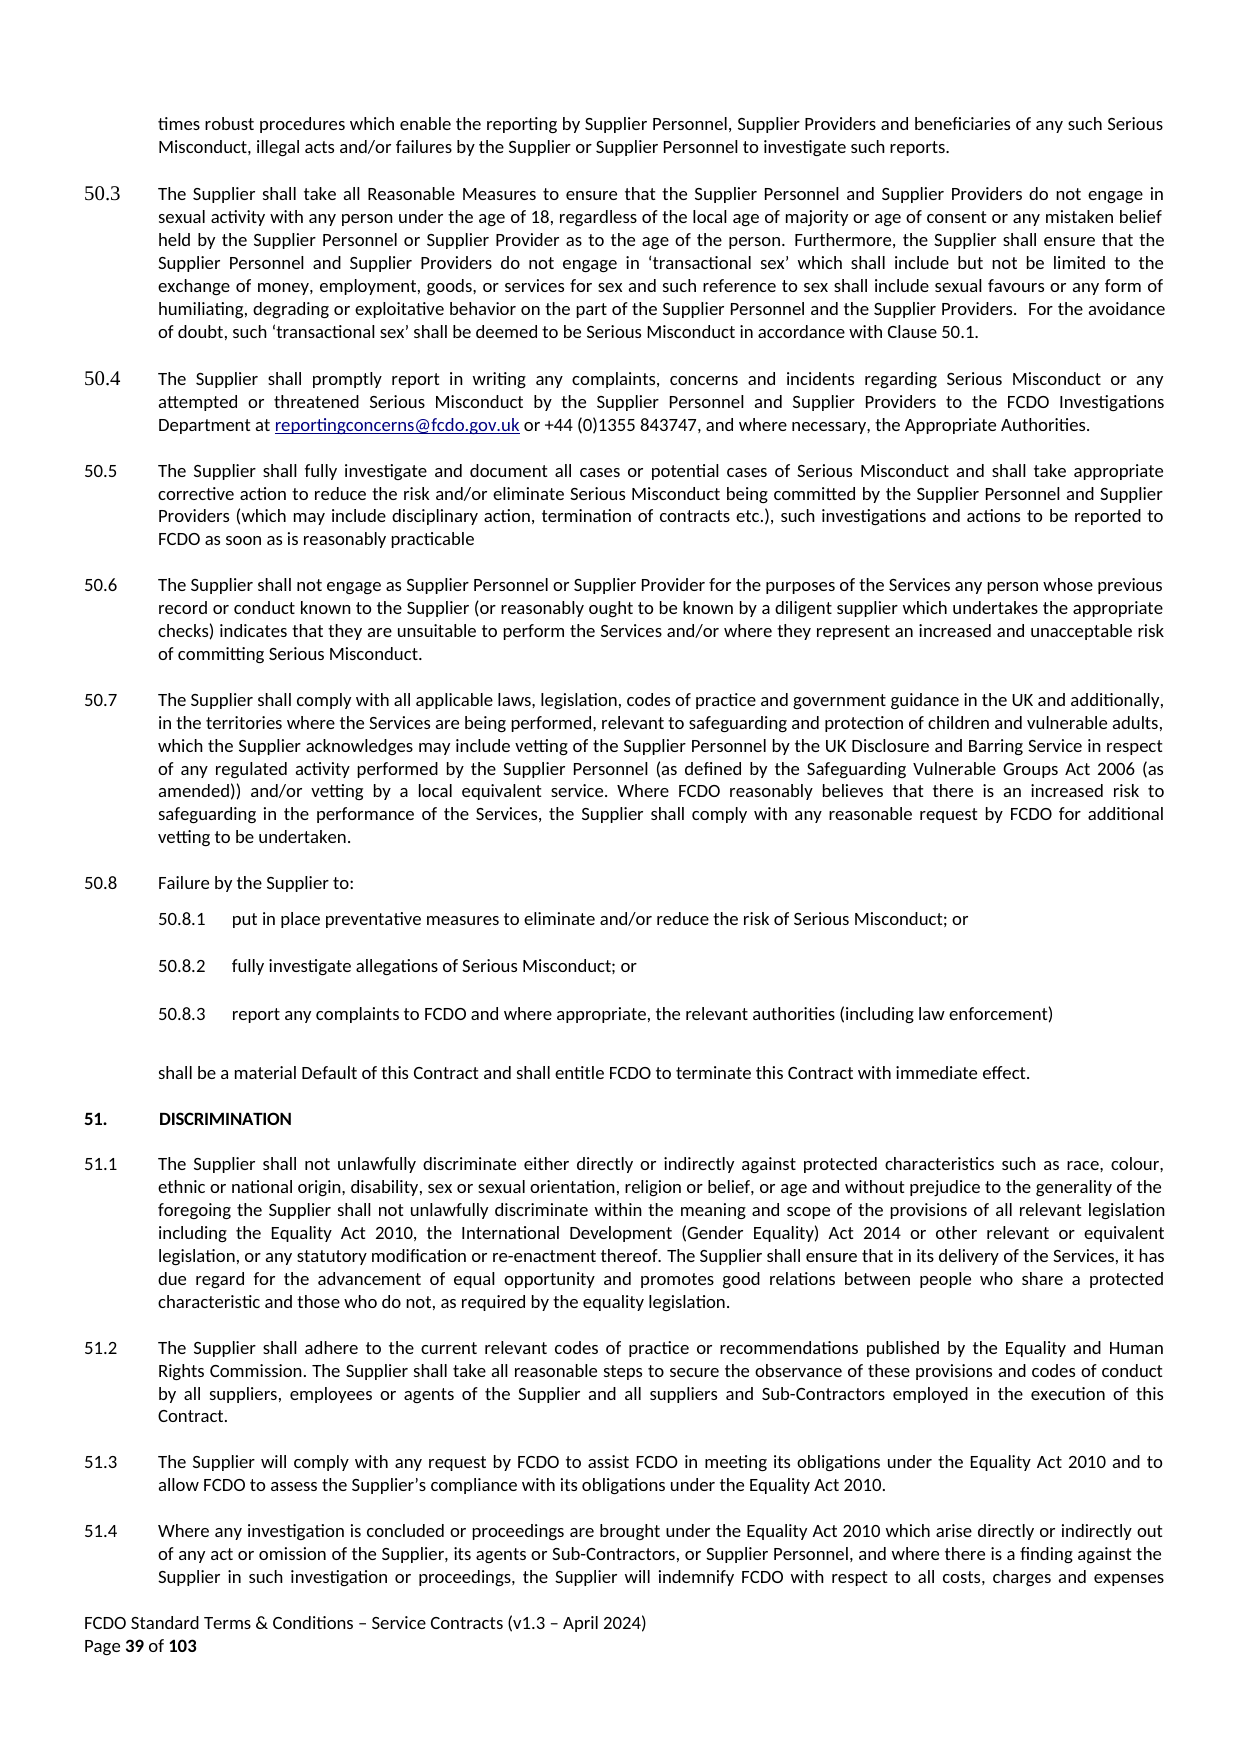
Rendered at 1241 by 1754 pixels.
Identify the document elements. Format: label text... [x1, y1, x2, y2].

list fully investigate allegations of Serious Misconduct; or [158, 954, 1166, 977]
list The Supplier shall take all Reasonable Measures to ensure that the Supplier Personnel and Supplier Providers do not engage in sexual activity with any person under the age of 18, regardless of the local age of majority or age of consent or any mistaken belief held by the Supplier Personnel or Supplier Provider as to the age of the person. Furthermore, the Supplier shall ensure that the Supplier Personnel and Supplier Providers do not engage in ‘transactional sex’ which shall include but not be limited to the exchange of money, employment, goods, or services for sex and such reference to sex shall include sexual favours or any form of humiliating, degrading or exploitative behavior on the part of the Supplier Personnel and the Supplier Providers. For the avoidance of doubt, such ‘transactional sex’ shall be deemed to be Serious Misconduct in accordance with Clause 50.1. [84, 181, 1166, 343]
list put in place preventative measures to eliminate and/or reduce the risk of Serious Misconduct; or [158, 907, 1166, 929]
list The Supplier shall not unlawfully discriminate either directly or indirectly against protected characteristics such as race, colour, ethnic or national origin, disability, sex or sexual orientation, religion or belief, or age and without prejudice to the generality of the foregoing the Supplier shall not unlawfully discriminate within the meaning and scope of the provisions of all relevant legislation including the Equality Act 2010, the International Development (Gender Equality) Act 2014 or other relevant or equivalent legislation, or any statutory modification or re-enactment thereof. The Supplier shall ensure that in its delivery of the Services, it has due regard for the advancement of equal opportunity and promotes good relations between people who share a protected characteristic and those who do not, as required by the equality legislation. [84, 1152, 1166, 1313]
list DISCRIMINATION [84, 1107, 1166, 1129]
text shall be a material Default of this Contract and shall entitle FCDO to terminate this Contract with immediate effect. [158, 1061, 1166, 1084]
list Where any investigation is concluded or proceedings are brought under the Equality Act 2010 which arise directly or indirectly out of any act or omission of the Supplier, its agents or Sub-Contractors, or Supplier Personnel, and where there is a finding against the Supplier in such investigation or proceedings, the Supplier will indemnify FCDO with respect to all costs, charges and expenses [84, 1519, 1166, 1588]
list The Supplier shall promptly report in writing any complaints, concerns and incidents regarding Serious Misconduct or any attempted or threatened Serious Misconduct by the Supplier Personnel and Supplier Providers to the FCDO Investigations Department at reportingconcerns@fcdo.gov.uk or +44 (0)1355 843747, and where necessary, the Appropriate Authorities. [84, 366, 1166, 436]
list Failure by the Supplier to: [84, 871, 1166, 894]
list report any complaints to FCDO and where appropriate, the relevant authorities (including law enforcement) [158, 1002, 1166, 1025]
list times robust procedures which enable the reporting by Supplier Personnel, Supplier Providers and beneficiaries of any such Serious Misconduct, illegal acts and/or failures by the Supplier or Supplier Personnel to investigate such reports. [84, 112, 1166, 158]
list The Supplier shall not engage as Supplier Personnel or Supplier Provider for the purposes of the Services any person whose previous record or conduct known to the Supplier (or reasonably ought to be known by a diligent supplier which undertakes the appropriate checks) indicates that they are unsuitable to perform the Services and/or where they represent an increased and unacceptable risk of committing Serious Misconduct. [84, 573, 1166, 665]
list The Supplier will comply with any request by FCDO to assist FCDO in meeting its obligations under the Equality Act 2010 and to allow FCDO to assess the Supplier’s compliance with its obligations under the Equality Act 2010. [84, 1450, 1166, 1496]
list The Supplier shall adhere to the current relevant codes of practice or recommendations published by the Equality and Human Rights Commission. The Supplier shall take all reasonable steps to secure the observance of these provisions and codes of conduct by all suppliers, employees or agents of the Supplier and all suppliers and Sub-Contractors employed in the execution of this Contract. [84, 1336, 1166, 1427]
list The Supplier shall comply with all applicable laws, legislation, codes of practice and government guidance in the UK and additionally, in the territories where the Services are being performed, relevant to safeguarding and protection of children and vulnerable adults, which the Supplier acknowledges may include vetting of the Supplier Personnel by the UK Disclosure and Barring Service in respect of any regulated activity performed by the Supplier Personnel (as defined by the Safeguarding Vulnerable Groups Act 2006 (as amended)) and/or vetting by a local equivalent service. Where FCDO reasonably believes that there is an increased risk to safeguarding in the performance of the Services, the Supplier shall comply with any reasonable request by FCDO for additional vetting to be undertaken. [84, 688, 1166, 848]
list The Supplier shall fully investigate and document all cases or potential cases of Serious Misconduct and shall take appropriate corrective action to reduce the risk and/or eliminate Serious Misconduct being committed by the Supplier Personnel and Supplier Providers (which may include disciplinary action, termination of contracts etc.), such investigations and actions to be reported to FCDO as soon as is reasonably practicable [84, 459, 1166, 550]
